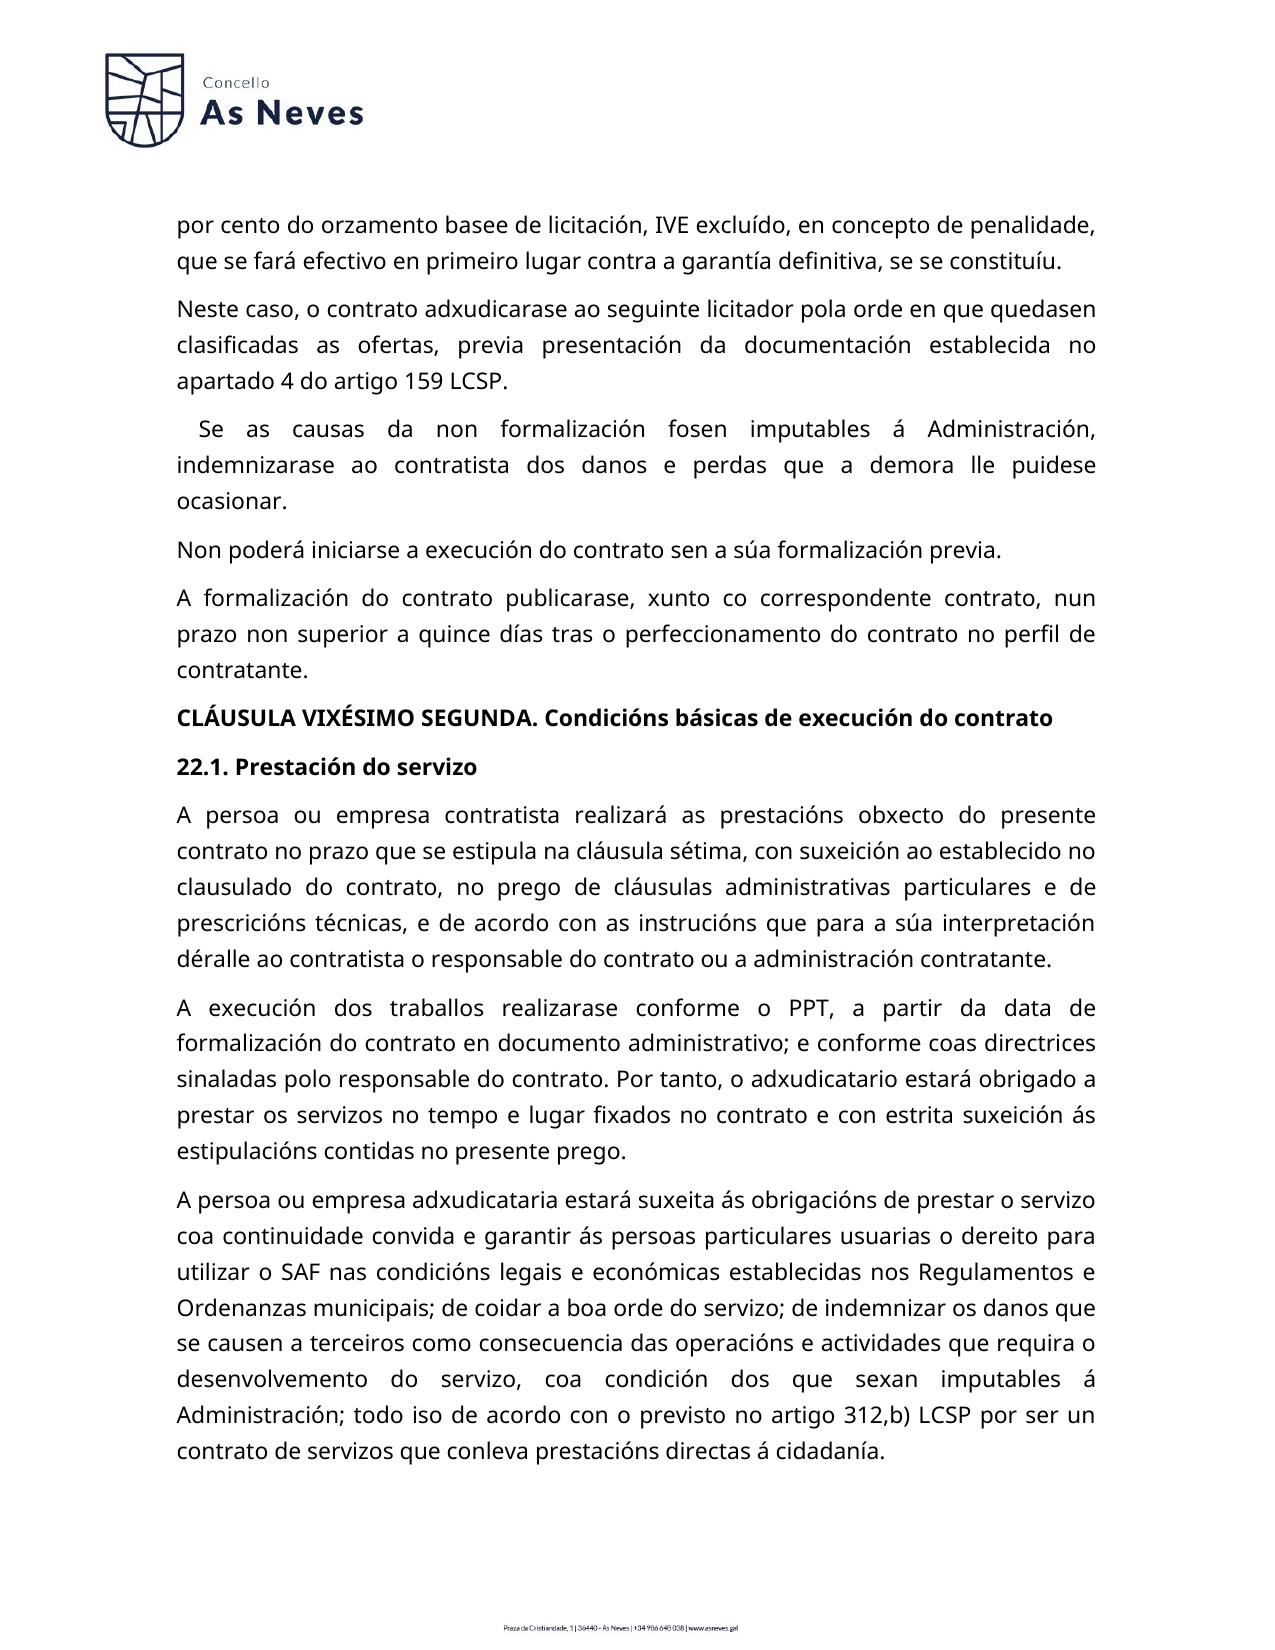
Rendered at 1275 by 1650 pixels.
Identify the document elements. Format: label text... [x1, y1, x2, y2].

text 22.1. Prestación do servizo [176, 751, 1097, 782]
text A persoa ou empresa adxudicataria estará suxeita ás obrigacións de prestar o servizo coa continuidade convida e garantir ás persoas particulares usuarias o dereito para utilizar o SAF nas condicións legais e económicas establecidas nos Regulamentos e Ordenanzas municipais; de coidar a boa orde do servizo; de indemnizar os danos que se causen a terceiros como consecuencia das operacións e actividades que requira o desenvolvemento do servizo, coa condición dos que sexan imputables á Administración; todo iso de acordo con o previsto no artigo 312,b) LCSP por ser un contrato de servizos que conleva prestacións directas á cidadanía. [176, 1184, 1097, 1466]
text A execución dos traballos realizarase conforme o PPT, a partir da data de formalización do contrato en documento administrativo; e conforme coas directrices sinaladas polo responsable do contrato. Por tanto, o adxudicatario estará obrigado a prestar os servizos no tempo e lugar fixados no contrato e con estrita suxeición ás estipulacións contidas no presente prego. [176, 991, 1097, 1166]
picture [177, 1606, 1063, 1650]
text Neste caso, o contrato adxudicarase ao seguinte licitador pola orde en que quedasen clasificadas as ofertas, previa presentación da documentación establecida no apartado 4 do artigo 159 LCSP. [176, 293, 1097, 396]
text por cento do orzamento basee de licitación, IVE excluído, en concepto de penalidade, que se fará efectivo en primeiro lugar contra a garantía definitiva, se se constituíu. [176, 209, 1097, 276]
text A formalización do contrato publicarase, xunto co correspondente contrato, nun prazo non superior a quince días tras o perfeccionamento do contrato no perfil de contratante. [176, 582, 1097, 685]
text A persoa ou empresa contratista realizará as prestacións obxecto do presente contrato no prazo que se estipula na cláusula sétima, con suxeición ao establecido no clausulado do contrato, no prego de cláusulas administrativas particulares e de prescricións técnicas, e de acordo con as instrucións que para a súa interpretación déralle ao contratista o responsable do contrato ou a administración contratante. [176, 799, 1097, 974]
text Non poderá iniciarse a execución do contrato sen a súa formalización previa. [176, 534, 1097, 565]
text Se as causas da non formalización fosen imputables á Administración, indemnizarase ao contratista dos danos e perdas que a demora lle puidese ocasionar. [176, 413, 1097, 516]
subtitle CLÁUSULA VIXÉSIMO SEGUNDA. Condicións básicas de execución do contrato [176, 702, 1097, 734]
picture [104, 43, 367, 157]
